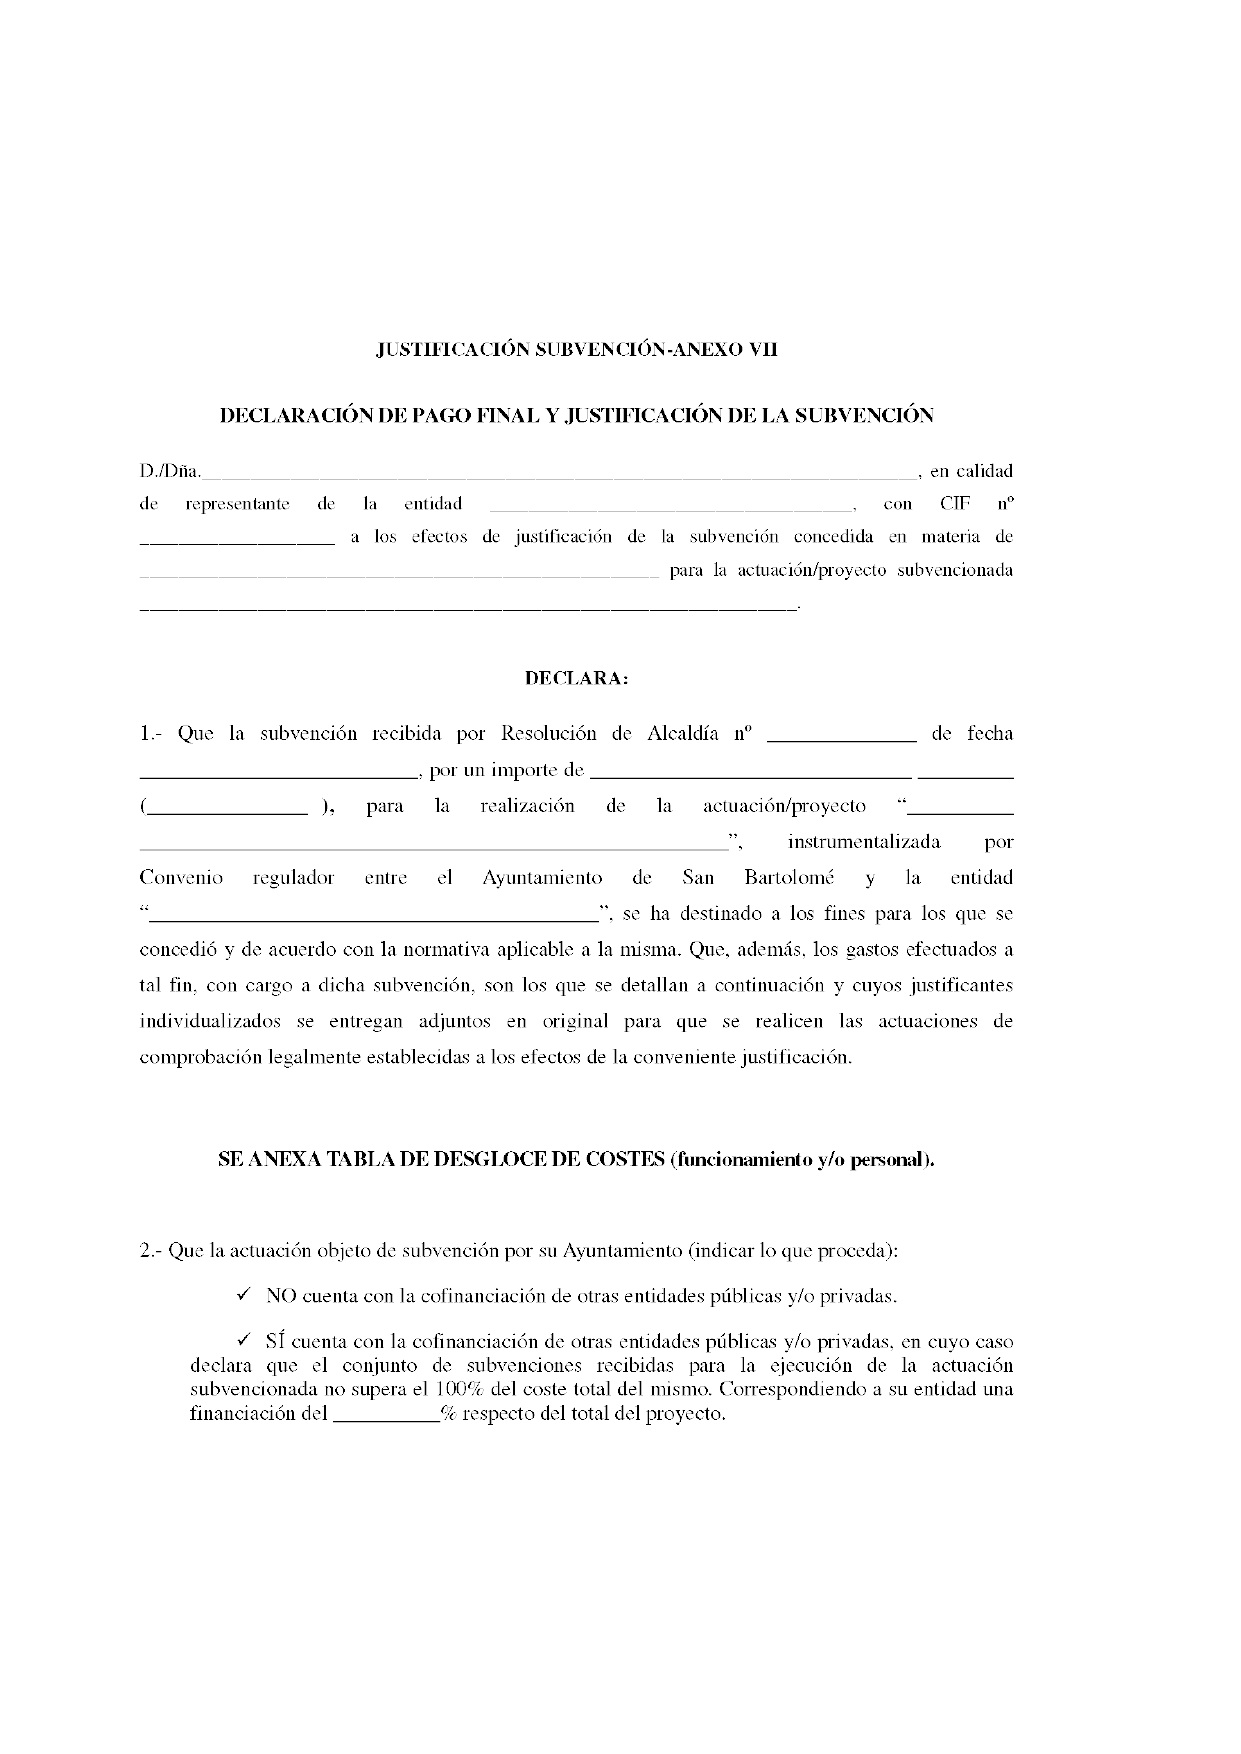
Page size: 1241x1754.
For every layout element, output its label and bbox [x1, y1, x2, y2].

picture [118, 220, 1038, 1665]
